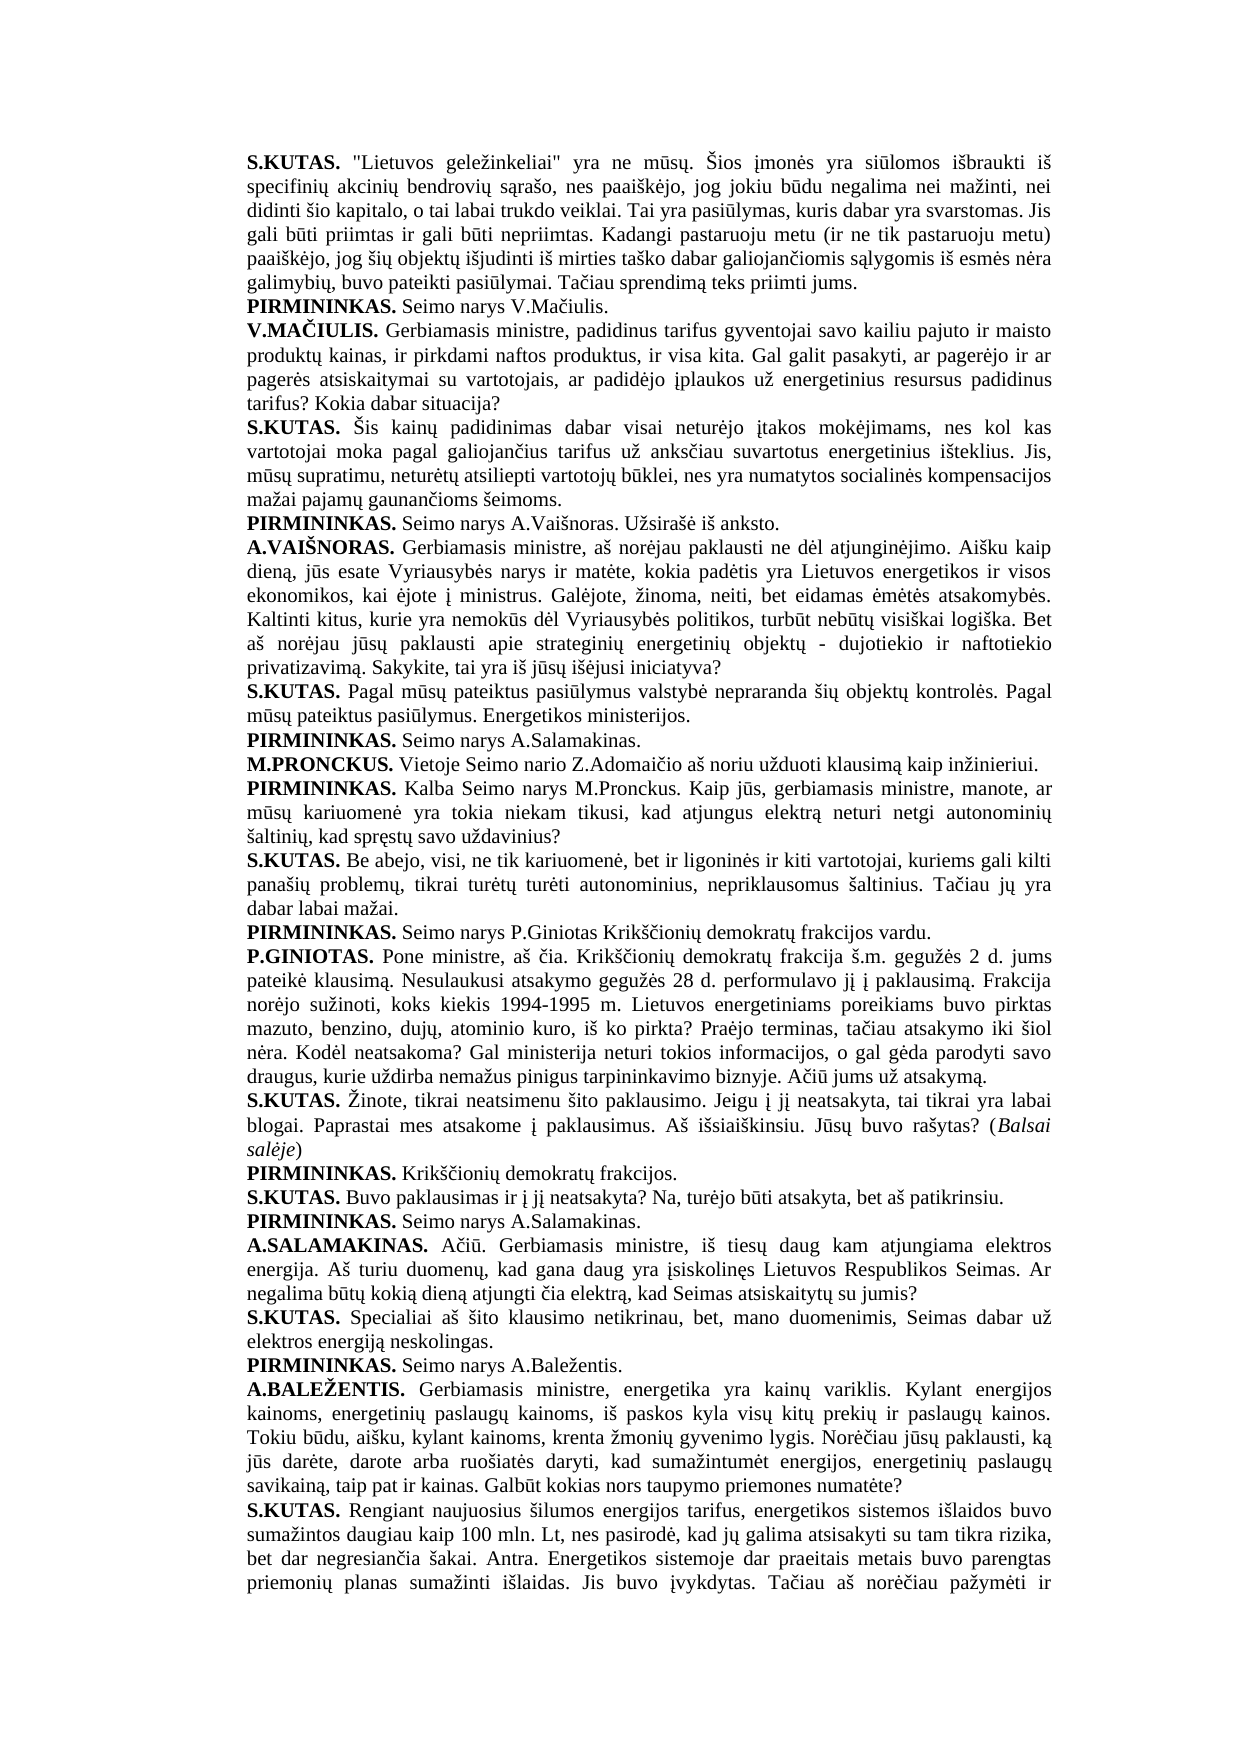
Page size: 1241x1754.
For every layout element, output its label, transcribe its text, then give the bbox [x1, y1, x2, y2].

text P.GINIOTAS. Pone ministre, aš čia. Krikščionių demokratų frakcija š.m. gegužės 2 d. jums pateikė klausimą. Nesulaukusi atsakymo gegužės 28 d. performulavo jį į paklausimą. Frakcija norėjo sužinoti, koks kiekis 1994-1995 m. Lietuvos energetiniams poreikiams buvo pirktas mazuto, benzino, dujų, atominio kuro, iš ko pirkta? Praėjo terminas, tačiau atsakymo iki šiol nėra. Kodėl neatsakoma? Gal ministerija neturi tokios informacijos, o gal gėda parodyti savo draugus, kurie uždirba nemažus pinigus tarpininkavimo biznyje. Ačiū jums už atsakymą. [247, 944, 1053, 1088]
text A.BALEŽENTIS. Gerbiamasis ministre, energetika yra kainų variklis. Kylant energijos kainoms, energetinių paslaugų kainoms, iš paskos kyla visų kitų prekių ir paslaugų kainos. Tokiu būdu, aišku, kylant kainoms, krenta žmonių gyvenimo lygis. Norėčiau jūsų paklausti, ką jūs darėte, darote arba ruošiatės daryti, kad sumažintumėt energijos, energetinių paslaugų savikainą, taip pat ir kainas. Galbūt kokias nors taupymo priemones numatėte? [247, 1377, 1053, 1497]
text A.SALAMAKINAS. Ačiū. Gerbiamasis ministre, iš tiesų daug kam atjungiama elektros energija. Aš turiu duomenų, kad gana daug yra įsiskolinęs Lietuvos Respublikos Seimas. Ar negalima būtų kokią dieną atjungti čia elektrą, kad Seimas atsiskaitytų su jumis? [247, 1233, 1053, 1305]
text S.KUTAS. "Lietuvos geležinkeliai" yra ne mūsų. Šios įmonės yra siūlomos išbraukti iš specifinių akcinių bendrovių sąrašo, nes paaiškėjo, jog jokiu būdu negalima nei mažinti, nei didinti šio kapitalo, o tai labai trukdo veiklai. Tai yra pasiūlymas, kuris dabar yra svarstomas. Jis gali būti priimtas ir gali būti nepriimtas. Kadangi pastaruoju metu (ir ne tik pastaruoju metu) paaiškėjo, jog šių objektų išjudinti iš mirties taško dabar galiojančiomis sąlygomis iš esmės nėra galimybių, buvo pateikti pasiūlymai. Tačiau sprendimą teks priimti jums. [247, 150, 1053, 294]
text S.KUTAS. Pagal mūsų pateiktus pasiūlymus valstybė nepraranda šių objektų kontrolės. Pagal mūsų pateiktus pasiūlymus. Energetikos ministerijos. [247, 679, 1053, 727]
text PIRMININKAS. Kalba Seimo narys M.Pronckus. Kaip jūs, gerbiamasis ministre, manote, ar mūsų kariuomenė yra tokia niekam tikusi, kad atjungus elektrą neturi netgi autonominių šaltinių, kad spręstų savo uždavinius? [247, 776, 1053, 848]
text S.KUTAS. Buvo paklausimas ir į jį neatsakyta? Na, turėjo būti atsakyta, bet aš patikrinsiu. [247, 1185, 1053, 1209]
text PIRMININKAS. Seimo narys A.Salamakinas. [247, 1209, 1053, 1233]
text S.KUTAS. Žinote, tikrai neatsimenu šito paklausimo. Jeigu į jį neatsakyta, tai tikrai yra labai blogai. Paprastai mes atsakome į paklausimus. Aš išsiaiškinsiu. Jūsų buvo rašytas? (Balsai salėje) [247, 1088, 1053, 1161]
text V.MAČIULIS. Gerbiamasis ministre, padidinus tarifus gyventojai savo kailiu pajuto ir maisto produktų kainas, ir pirkdami naftos produktus, ir visa kita. Gal galit pasakyti, ar pagerėjo ir ar pagerės atsiskaitymai su vartotojais, ar padidėjo įplaukos už energetinius resursus padidinus tarifus? Kokia dabar situacija? [247, 318, 1053, 415]
text S.KUTAS. Šis kainų padidinimas dabar visai neturėjo įtakos mokėjimams, nes kol kas vartotojai moka pagal galiojančius tarifus už anksčiau suvartotus energetinius išteklius. Jis, mūsų supratimu, neturėtų atsiliepti vartotojų būklei, nes yra numatytos socialinės kompensacijos mažai pajamų gaunančioms šeimoms. [247, 415, 1053, 511]
text PIRMININKAS. Krikščionių demokratų frakcijos. [247, 1161, 1053, 1185]
text S.KUTAS. Be abejo, visi, ne tik kariuomenė, bet ir ligoninės ir kiti vartotojai, kuriems gali kilti panašių problemų, tikrai turėtų turėti autonominius, nepriklausomus šaltinius. Tačiau jų yra dabar labai mažai. [247, 848, 1053, 920]
text M.PRONCKUS. Vietoje Seimo nario Z.Adomaičio aš noriu užduoti klausimą kaip inžinieriui. [247, 752, 1053, 776]
text PIRMININKAS. Seimo narys A.Baležentis. [247, 1353, 1053, 1377]
text A.VAIŠNORAS. Gerbiamasis ministre, aš norėjau paklausti ne dėl atjunginėjimo. Aišku kaip dieną, jūs esate Vyriausybės narys ir matėte, kokia padėtis yra Lietuvos energetikos ir visos ekonomikos, kai ėjote į ministrus. Galėjote, žinoma, neiti, bet eidamas ėmėtės atsakomybės. Kaltinti kitus, kurie yra nemokūs dėl Vyriausybės politikos, turbūt nebūtų visiškai logiška. Bet aš norėjau jūsų paklausti apie strateginių energetinių objektų - dujotiekio ir naftotiekio privatizavimą. Sakykite, tai yra iš jūsų išėjusi iniciatyva? [247, 535, 1053, 679]
text PIRMININKAS. Seimo narys V.Mačiulis. [247, 294, 1053, 318]
text S.KUTAS. Specialiai aš šito klausimo netikrinau, bet, mano duomenimis, Seimas dabar už elektros energiją neskolingas. [247, 1305, 1053, 1353]
text PIRMININKAS. Seimo narys P.Giniotas Krikščionių demokratų frakcijos vardu. [247, 920, 1053, 944]
text PIRMININKAS. Seimo narys A.Salamakinas. [247, 727, 1053, 752]
text PIRMININKAS. Seimo narys A.Vaišnoras. Užsirašė iš anksto. [247, 511, 1053, 535]
text S.KUTAS. Rengiant naujuosius šilumos energijos tarifus, energetikos sistemos išlaidos buvo sumažintos daugiau kaip 100 mln. Lt, nes pasirodė, kad jų galima atsisakyti su tam tikra rizika, bet dar negresiančia šakai. Antra. Energetikos sistemoje dar praeitais metais buvo parengtas priemonių planas sumažinti išlaidas. Jis buvo įvykdytas. Tačiau aš norėčiau pažymėti ir [247, 1497, 1053, 1594]
